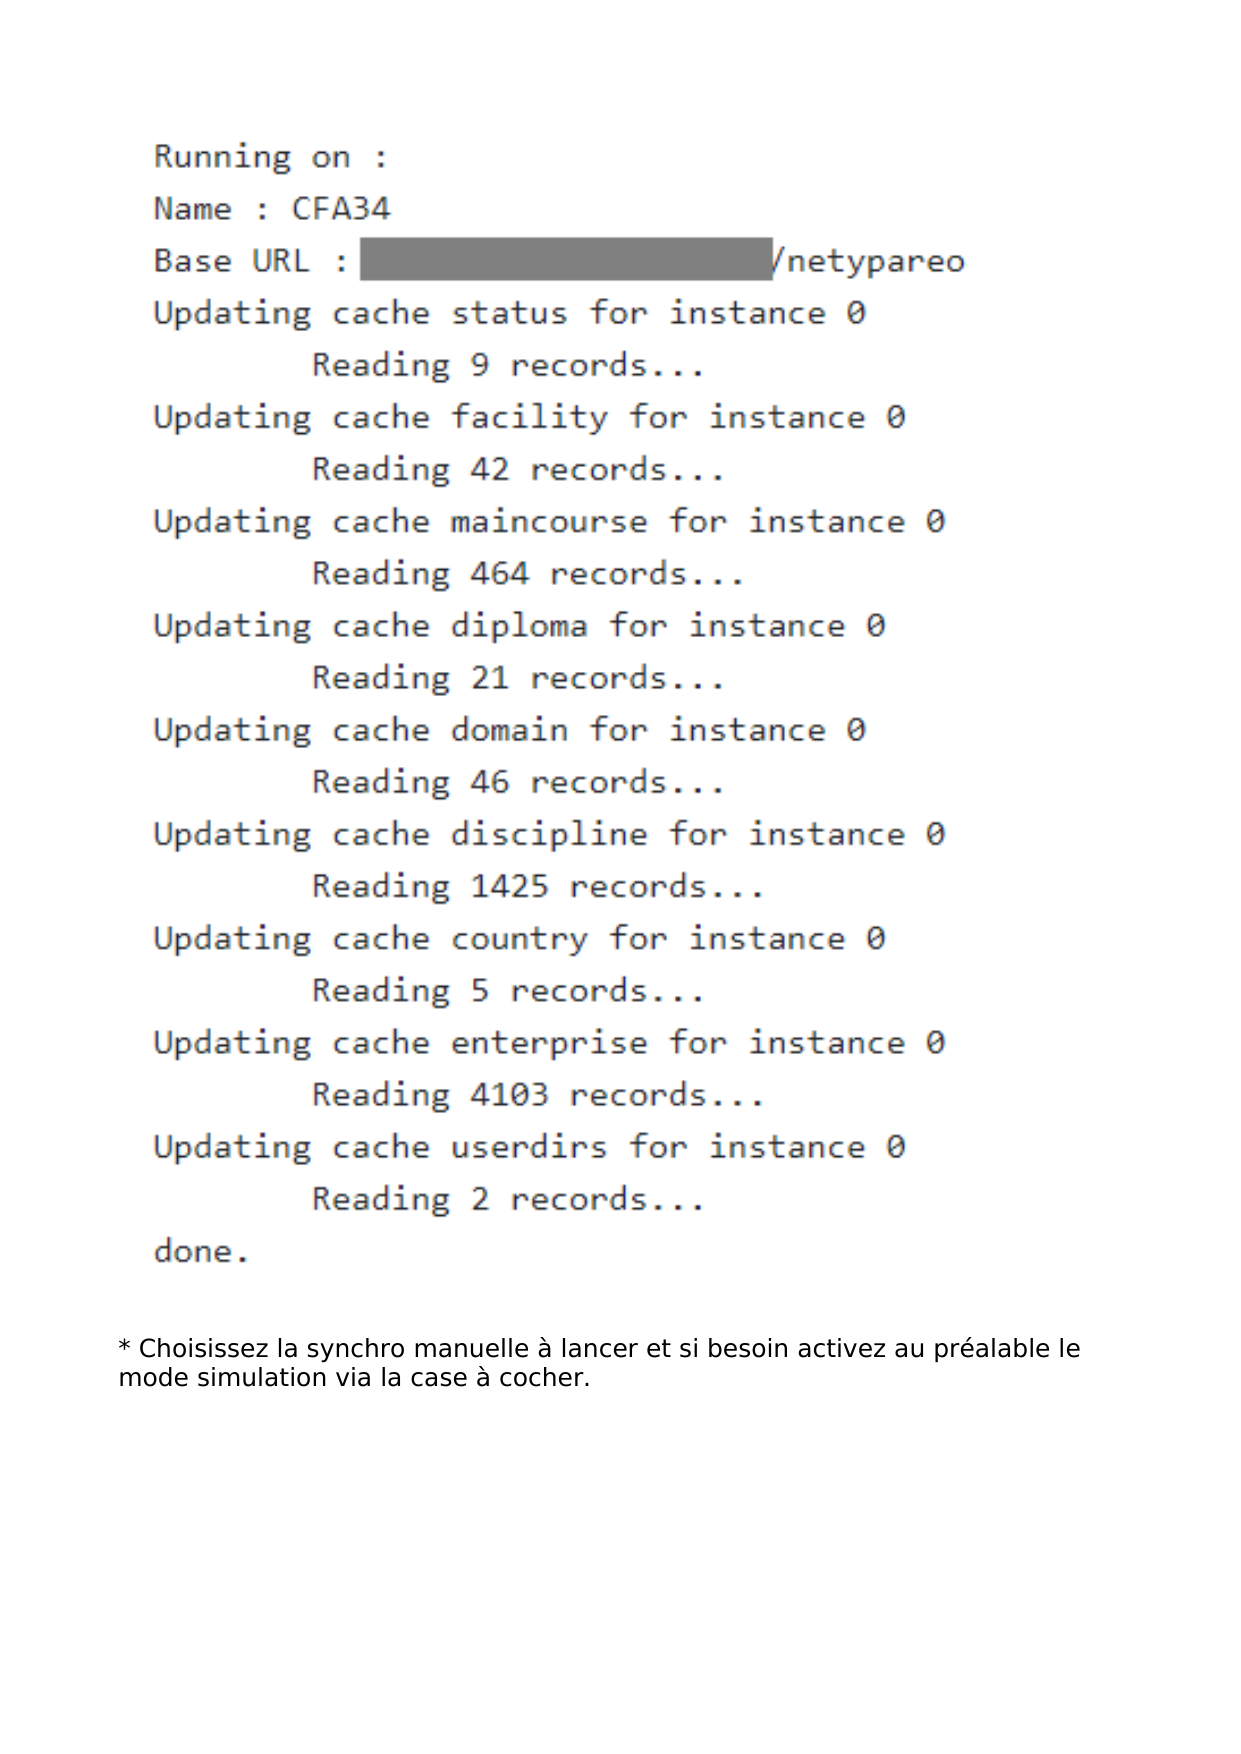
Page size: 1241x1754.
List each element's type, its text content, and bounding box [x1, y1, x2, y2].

picture [118, 118, 1123, 1292]
text * Choisissez la synchro manuelle à lancer et si besoin activez au préalable le mode simulation via la case à cocher. [118, 1334, 1122, 1392]
